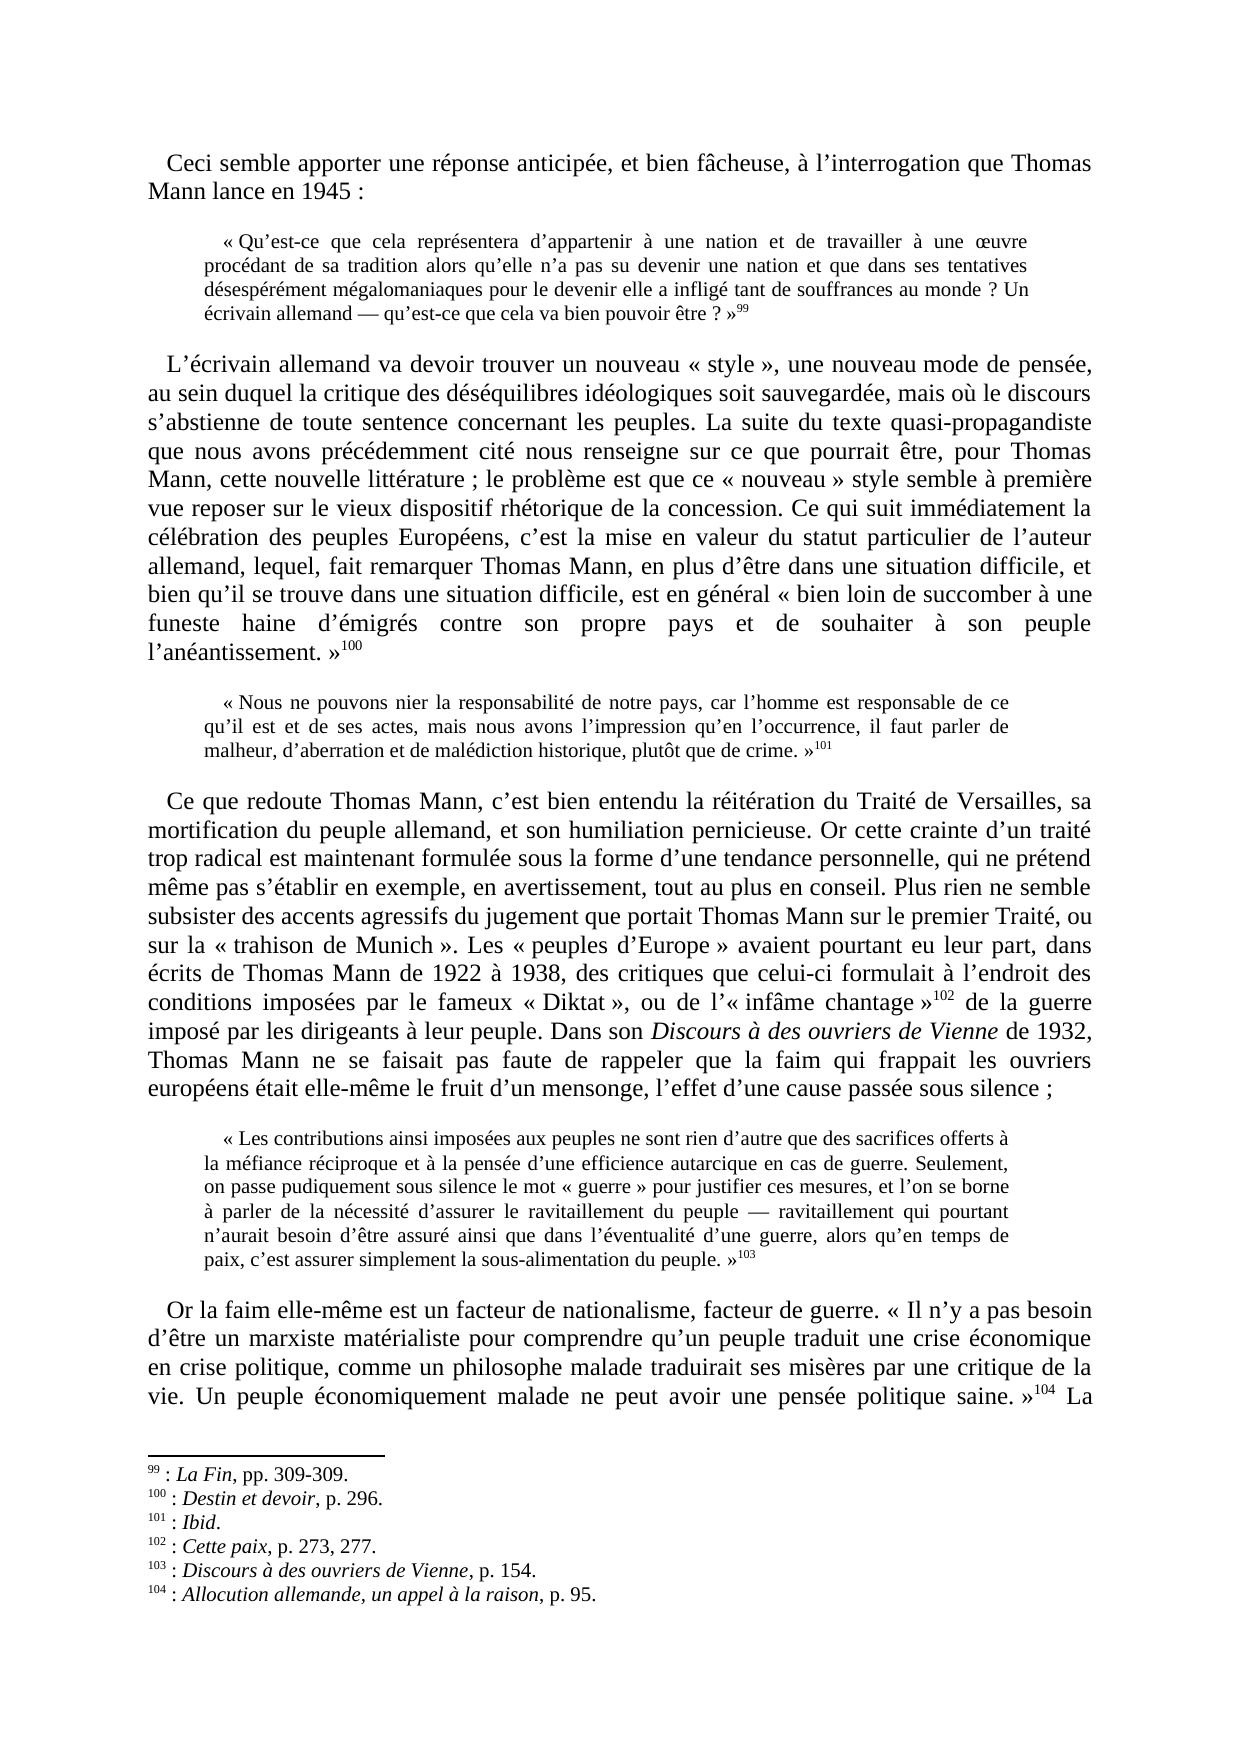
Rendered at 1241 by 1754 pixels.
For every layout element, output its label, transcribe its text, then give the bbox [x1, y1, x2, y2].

text : Allocution allemande, un appel à la raison, p. 95. [148, 1582, 1093, 1606]
text : Ibid. [148, 1510, 1093, 1534]
text « Qu’est-ce que cela représentera d’appartenir à une nation et de travailler à une œuvre procédant de sa tradition alors qu’elle n’a pas su devenir une nation et que dans ses tentatives désespérément mégalomaniaques pour le devenir elle a infligé tant de souffrances au monde ? Un écrivain allemand — qu’est-ce que cela va bien pouvoir être ? » [204, 229, 1029, 325]
text Ceci semble apporter une réponse anticipée, et bien fâcheuse, à l’interrogation que Thomas Mann lance en 1945 : [148, 148, 1093, 205]
text « Nous ne pouvons nier la responsabilité de notre pays, car l’homme est responsable de ce qu’il est et de ses actes, mais nous avons l’impression qu’en l’occurrence, il faut parler de malheur, d’aberration et de malédiction historique, plutôt que de crime. » [204, 690, 1010, 762]
text : Discours à des ouvriers de Vienne, p. 154. [148, 1558, 1093, 1582]
text : La Fin, pp. 309-309. [148, 1462, 1093, 1486]
text Or la faim elle-même est un facteur de nationalisme, facteur de guerre. « Il n’y a pas besoin d’être un marxiste matérialiste pour comprendre qu’un peuple traduit une crise économique en crise politique, comme un philosophe malade traduirait ses misères par une critique de la vie. Un peuple économiquement malade ne peut avoir une pensée politique saine. » La haine nationaliste n’est en premier lieu qu’un « résultat pathologique de la détresse ». Dès lors, prétendre éviter la guerre lorsque sa préparation à outrance est le meilleur moyen de la faire advenir, n’est rien d’autre qu’un mensonge. Et c’est ce que tente encore de rappeler Thomas Mann dans le texte de 1943 — dans des termes plus nuancés, c'est-à-dire en nommant tout d’abord comme responsables les mouvements « fascistes » français. En 1930, c’était encore ces mêmes dirigeants européens et le manque de probité de leur parole que visait Thomas Mann dans ses condamnations du Traité de Versailles. Nous avons vu que la propagande démocratique avait été pour Thomas Mann l’une des armes nouvelles employées par les Alliés lors du premier conflit international ; mais cette la « jactance démocratique » n’a pas seulement décimé les rangs allemands : elle les a abandonnés à leur défaite et à leur écrasement par le Traité de Versailles — elle n’a pas « tenu parole ». Le Traité de Versailles, désaveu des promesses démocratiques, était un ferment guerrier, non seulement en ce qu’il manifestait la trahison des pays d’Europe envers l’Allemagne, mais également en ce qu’il conditionnait les revendications allemandes qui conduiront Hitler au pouvoir. Le Traité de Versailles était un mensonge, mais un mensonge conscient, qui portait en lui la nécessité de se retrouver « troué comme une passoire » au bout de 12 ans. [148, 1295, 1093, 1410]
text : Cette paix, p. 273, 277. [148, 1534, 1093, 1558]
text L’écrivain allemand va devoir trouver un nouveau « style », une nouveau mode de pensée, au sein duquel la critique des déséquilibres idéologiques soit sauvegardée, mais où le discours s’abstienne de toute sentence concernant les peuples. La suite du texte quasi-propagandiste que nous avons précédemment cité nous renseigne sur ce que pourrait être, pour Thomas Mann, cette nouvelle littérature ; le problème est que ce « nouveau » style semble à première vue reposer sur le vieux dispositif rhétorique de la concession. Ce qui suit immédiatement la célébration des peuples Européens, c’est la mise en valeur du statut particulier de l’auteur allemand, lequel, fait remarquer Thomas Mann, en plus d’être dans une situation difficile, et bien qu’il se trouve dans une situation difficile, est en général « bien loin de succomber à une funeste haine d’émigrés contre son propre pays et de souhaiter à son peuple l’anéantissement. » [148, 349, 1093, 666]
text Ce que redoute Thomas Mann, c’est bien entendu la réitération du Traité de Versailles, sa mortification du peuple allemand, et son humiliation pernicieuse. Or cette crainte d’un traité trop radical est maintenant formulée sous la forme d’une tendance personnelle, qui ne prétend même pas s’établir en exemple, en avertissement, tout au plus en conseil. Plus rien ne semble subsister des accents agressifs du jugement que portait Thomas Mann sur le premier Traité, ou sur la « trahison de Munich ». Les « peuples d’Europe » avaient pourtant eu leur part, dans écrits de Thomas Mann de 1922 à 1938, des critiques que celui-ci formulait à l’endroit des conditions imposées par le fameux « Diktat », ou de l’« infâme chantage » de la guerre imposé par les dirigeants à leur peuple. Dans son Discours à des ouvriers de Vienne de 1932, Thomas Mann ne se faisait pas faute de rappeler que la faim qui frappait les ouvriers européens était elle-même le fruit d’un mensonge, l’effet d’une cause passée sous silence ; [148, 786, 1093, 1102]
text : Destin et devoir, p. 296. [148, 1486, 1093, 1510]
text « Les contributions ainsi imposées aux peuples ne sont rien d’autre que des sacrifices offerts à la méfiance réciproque et à la pensée d’une efficience autarcique en cas de guerre. Seulement, on passe pudiquement sous silence le mot « guerre » pour justifier ces mesures, et l’on se borne à parler de la nécessité d’assurer le ravitaillement du peuple — ravitaillement qui pourtant n’aurait besoin d’être assuré ainsi que dans l’éventualité d’une guerre, alors qu’en temps de paix, c’est assurer simplement la sous-alimentation du peuple. » [204, 1126, 1010, 1271]
